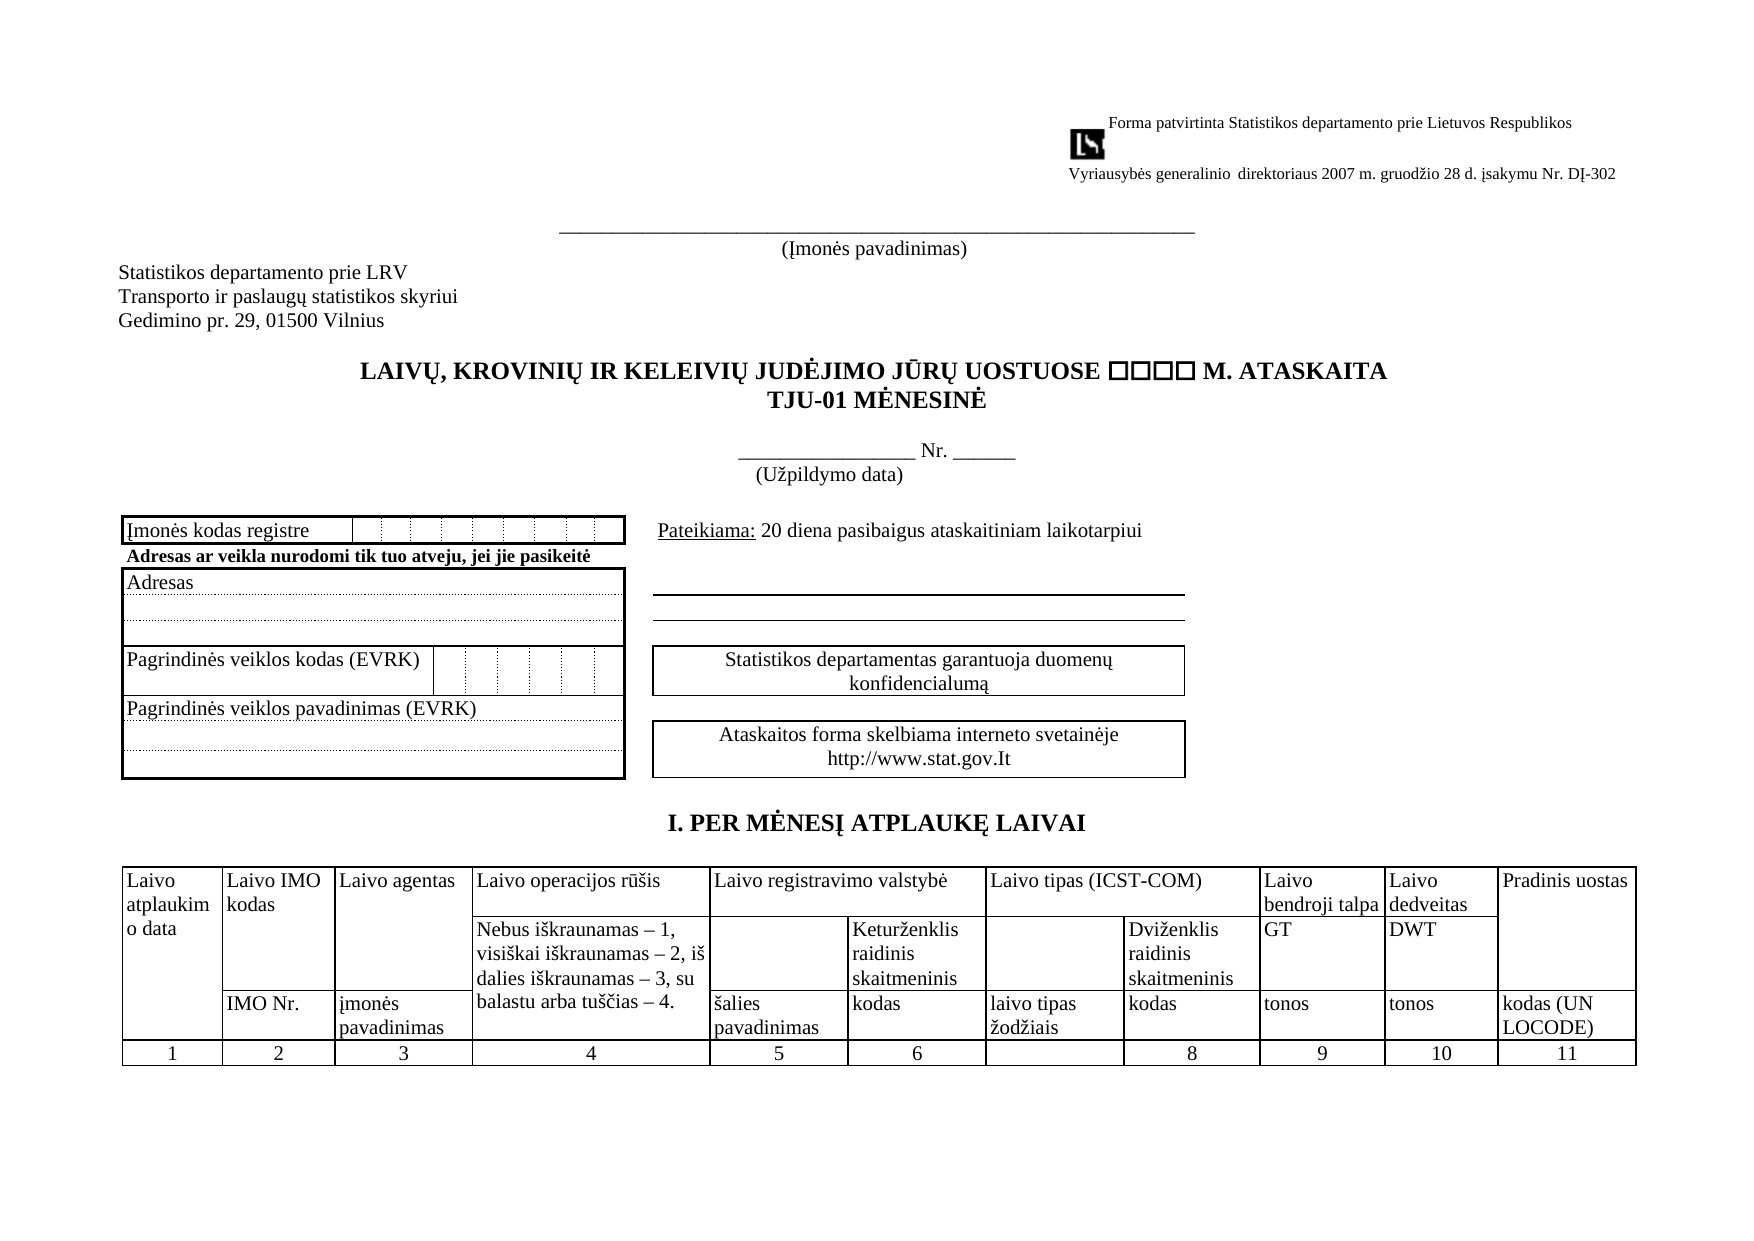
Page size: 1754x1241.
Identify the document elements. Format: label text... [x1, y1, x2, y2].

table_cell Pagrindinės veiklos kodas (EVRK) [124, 647, 433, 695]
table_cell [625, 542, 653, 567]
table_cell [619, 620, 623, 645]
table_cell [595, 647, 623, 695]
table_header [377, 518, 381, 542]
table_header Laivo IMO kodas [223, 868, 334, 989]
text _________________ Nr. ______ [118, 438, 1635, 462]
table_header [562, 518, 566, 542]
table_cell 3 [468, 1041, 472, 1065]
table_cell tonos [1386, 991, 1497, 1039]
table_header Laivo tipas (ICST-COM) [987, 868, 1259, 916]
table_header [566, 518, 570, 542]
table_cell [653, 596, 657, 619]
table_cell [434, 647, 465, 695]
table_header Laivo registravimo valstybė [711, 868, 985, 916]
table_cell kodas [849, 991, 985, 1039]
table_cell [626, 620, 653, 645]
table_cell [124, 750, 623, 777]
table_cell DWT [1386, 917, 1497, 989]
table_header [595, 518, 599, 542]
table_cell [497, 647, 529, 695]
table_cell [987, 917, 1123, 989]
table_header [468, 518, 472, 542]
table_header [410, 518, 414, 542]
table_cell [124, 720, 623, 750]
table_cell GT [1261, 917, 1384, 989]
table_header Pateikiama: 20 diena pasibaigus ataskaitiniam laikotarpiui [653, 515, 1185, 567]
table_header [441, 518, 445, 542]
table_header [353, 518, 357, 542]
table_cell Nebus iškraunamas – 1, visiškai iškraunamas – 2, iš dalies iškraunamas – 3, su balastu arba tuščias – 4. [473, 917, 709, 1039]
table_cell [653, 696, 657, 720]
table_cell Ataskaitos forma skelbiama interneto svetainėje http://www.stat.gov.It [654, 722, 1184, 777]
table_header [626, 515, 653, 542]
table_cell [626, 695, 653, 720]
text Gedimino pr. 29, 01500 Vilnius [118, 308, 1635, 332]
table_header Laivo operacijos rūšis [473, 868, 709, 916]
table_header [530, 518, 534, 542]
table_cell [653, 621, 657, 645]
table_header [499, 518, 503, 542]
table_header [381, 518, 386, 542]
text LAIVŲ, KROVINIŲ IR KELEIVIŲ JUDĖJIMO JŪRŲ UOSTUOSE [][][][] M. ATASKAITA TJU-01 MĖNESINĖ [118, 356, 1635, 414]
table_cell IMO Nr. [223, 991, 334, 1039]
table_header [437, 518, 441, 542]
table_cell [626, 567, 653, 594]
text Forma patvirtinta Statistikos departamento prie Lietuvos Respublikos Vyriausybės generalinio direktoriaus 2007 m. gruodžio 28 d. įsakymu Nr. DĮ-302 [1068, 112, 1635, 183]
table_cell [529, 647, 561, 695]
text (Įmonės pavadinimas) [118, 236, 1635, 260]
table_header Laivo agentas [336, 868, 472, 989]
table_header Laivo atplaukimo data [123, 868, 222, 1039]
table_header Pradinis uostas [1499, 868, 1635, 989]
table_cell [626, 720, 652, 777]
table_cell [465, 647, 497, 695]
table_header [472, 518, 476, 542]
table_cell [1181, 596, 1185, 619]
table_cell tonos [1261, 991, 1384, 1039]
table_cell [1181, 696, 1185, 720]
text Statistikos departamento prie LRV [118, 260, 1635, 284]
table_cell [619, 594, 623, 619]
table_cell 1 [218, 1041, 222, 1065]
table_header [534, 518, 538, 542]
table_cell [626, 645, 652, 695]
table_header [503, 518, 507, 542]
text (Užpildymo data) [756, 462, 1635, 486]
text Transporto ir paslaugų statistikos skyriui [118, 284, 1635, 308]
table_cell [711, 917, 847, 989]
text _____________________________________________________________ [118, 212, 1635, 236]
table_header [406, 518, 410, 542]
table_cell [653, 567, 1185, 594]
table_cell [561, 647, 595, 695]
table_cell [626, 594, 653, 619]
table_cell [1181, 621, 1185, 645]
table_cell kodas [1125, 991, 1259, 1039]
text I. PER MĖNESĮ ATPLAUKĘ LAIVAI [118, 808, 1635, 837]
table_header [591, 518, 595, 542]
